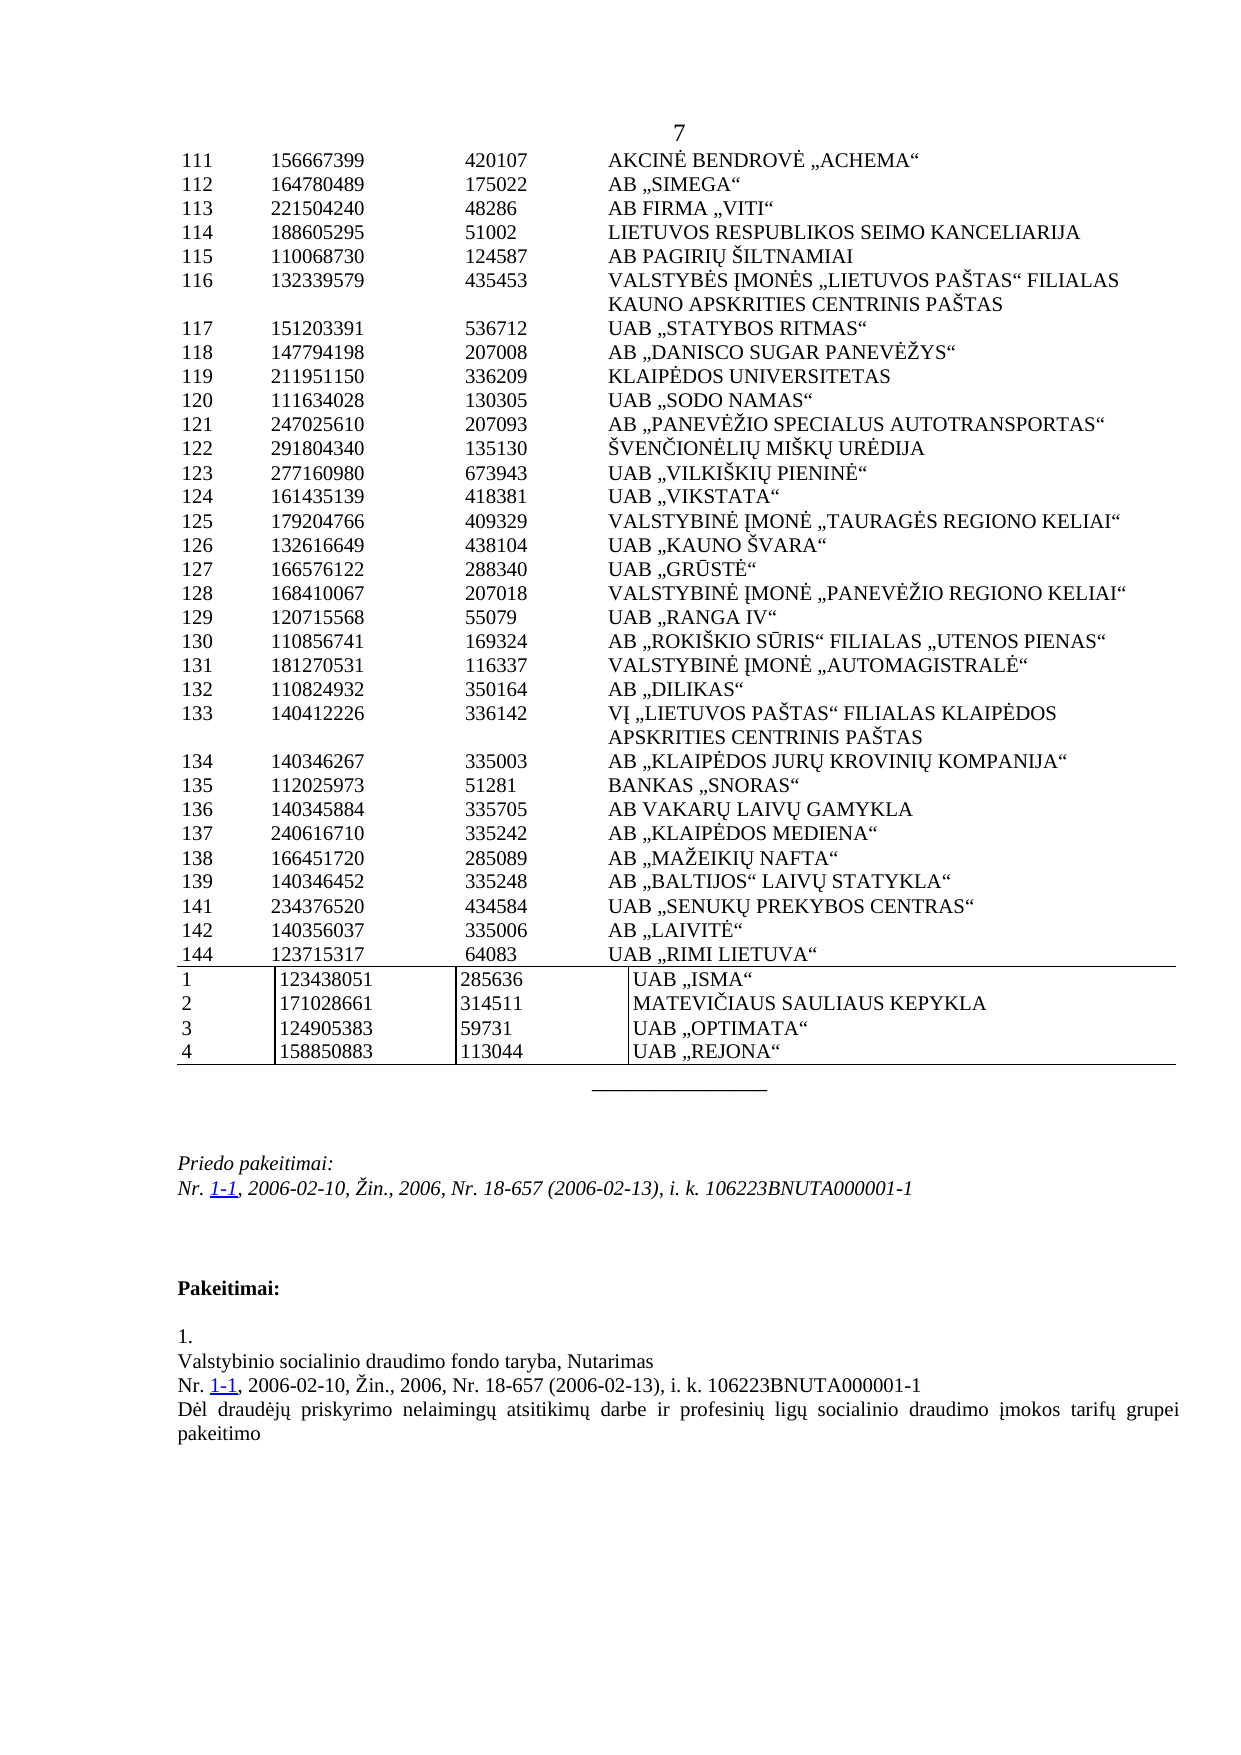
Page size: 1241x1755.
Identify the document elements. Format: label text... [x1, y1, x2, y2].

table_cell 110068730 [266, 244, 461, 268]
table_cell 434584 [461, 894, 604, 918]
table_cell 130 [177, 629, 266, 653]
text Nr. 1-1, 2006-02-10, Žin., 2006, Nr. 18-657 (2006-02-13), i. k. 106223BNUTA000001-1 [177, 1373, 1181, 1397]
table_cell AB „MAŽEIKIŲ NAFTA“ [604, 845, 1181, 869]
table_cell 140345884 [266, 797, 461, 821]
text Dėl draudėjų priskyrimo nelaimingų atsitikimų darbe ir profesinių ligų socialinio draudimo įmokos tarifų grupei pakeitimo [177, 1397, 1181, 1445]
table_cell UAB „RANGA IV“ [604, 605, 1181, 629]
table_cell 132616649 [266, 533, 461, 557]
table_cell 127 [177, 557, 266, 581]
table_cell 2 [177, 991, 181, 1015]
table_cell 140346452 [266, 870, 461, 893]
table_cell ŠVENČIONĖLIŲ MIŠKŲ URĖDIJA [604, 436, 1181, 460]
table_cell 123715317 [266, 942, 461, 966]
text Nr. 1-1, 2006-02-10, Žin., 2006, Nr. 18-657 (2006-02-13), i. k. 106223BNUTA000001-1 [177, 1175, 1181, 1199]
table_cell 234376520 [266, 894, 461, 918]
table_cell AB „KLAIPĖDOS JURŲ KROVINIŲ KOMPANIJA“ [604, 749, 1181, 773]
table_cell 673943 [461, 460, 604, 484]
table_cell 115 [177, 244, 266, 268]
table_cell 336142 [461, 701, 604, 749]
table_cell 169324 [461, 629, 604, 653]
table_cell 335003 [461, 749, 604, 773]
table_cell 336209 [461, 364, 604, 388]
table_cell UAB „KAUNO ŠVARA“ [604, 533, 1181, 557]
table_cell AB PAGIRIŲ ŠILTNAMIAI [604, 244, 1181, 268]
table_cell 126 [177, 533, 266, 557]
table_cell 118 [177, 340, 266, 364]
table_cell 247025610 [266, 412, 461, 436]
table_cell 111634028 [266, 388, 461, 412]
table_cell 335006 [461, 918, 604, 942]
table_cell 51002 [461, 220, 604, 244]
table_cell 168410067 [266, 581, 461, 605]
table_cell 221504240 [266, 196, 461, 220]
table_cell 409329 [461, 509, 604, 533]
table_cell 335705 [461, 797, 604, 821]
table_cell 207018 [461, 581, 604, 605]
table_cell AB „KLAIPĖDOS MEDIENA“ [604, 821, 1181, 845]
table_cell BANKAS „SNORAS“ [604, 773, 1181, 797]
table_cell 116 [177, 268, 266, 316]
table_cell 131 [177, 653, 266, 677]
table_cell 129 [177, 605, 266, 629]
text Valstybinio socialinio draudimo fondo taryba, Nutarimas [177, 1348, 1181, 1373]
table_cell 140346267 [266, 749, 461, 773]
table_cell 130305 [461, 388, 604, 412]
table_cell 48286 [461, 196, 604, 220]
table_cell UAB „VIKSTATA“ [604, 485, 1181, 508]
table_cell LIETUVOS RESPUBLIKOS SEIMO KANCELIARIJA [604, 220, 1181, 244]
table_cell 121 [177, 412, 266, 436]
table_cell AB „LAIVITĖ“ [604, 918, 1181, 942]
table_cell 418381 [461, 485, 604, 508]
table_cell 277160980 [266, 460, 461, 484]
table_cell 166576122 [266, 557, 461, 581]
table_cell AB VAKARŲ LAIVŲ GAMYKLA [604, 797, 1181, 821]
table_cell AB FIRMA „VITI“ [604, 196, 1181, 220]
table_cell AB „PANEVĖŽIO SPECIALUS AUTOTRANSPORTAS“ [604, 412, 1181, 436]
table_cell 125 [177, 509, 266, 533]
table_cell 147794198 [266, 340, 461, 364]
table_cell 64083 [461, 942, 604, 966]
table_cell 161435139 [266, 485, 461, 508]
table_cell 124 [177, 485, 266, 508]
table_cell 420107 [461, 148, 604, 172]
table_cell 116337 [461, 653, 604, 677]
table_cell 4 [177, 1040, 181, 1063]
table_cell 110856741 [266, 629, 461, 653]
table_cell 112 [177, 172, 266, 196]
table_cell VALSTYBINĖ ĮMONĖ „PANEVĖŽIO REGIONO KELIAI“ [604, 581, 1181, 605]
table_cell 120715568 [266, 605, 461, 629]
table_cell 175022 [461, 172, 604, 196]
table_cell 134 [177, 749, 266, 773]
text Priedo pakeitimai: [177, 1151, 1181, 1175]
text ______________ [177, 1065, 1181, 1094]
table_cell 132339579 [266, 268, 461, 316]
table_cell 119 [177, 364, 266, 388]
table_cell 211951150 [266, 364, 461, 388]
table_cell 120 [177, 388, 266, 412]
table_cell 133 [177, 701, 266, 749]
table_cell VĮ „LIETUVOS PAŠTAS“ FILIALAS KLAIPĖDOS APSKRITIES CENTRINIS PAŠTAS [604, 701, 1181, 749]
table_cell 136 [177, 797, 266, 821]
table_cell 114 [177, 220, 266, 244]
table_cell 335248 [461, 870, 604, 893]
table_cell 140412226 [266, 701, 461, 749]
table_cell 51281 [461, 773, 604, 797]
table_cell 141 [177, 894, 266, 918]
table_cell 113 [177, 196, 266, 220]
table_cell 122 [177, 436, 266, 460]
table_cell 181270531 [266, 653, 461, 677]
table_cell AKCINĖ BENDROVĖ „ACHEMA“ [604, 148, 1181, 172]
table_cell 55079 [461, 605, 604, 629]
table_cell 435453 [461, 268, 604, 316]
table_cell 137 [177, 821, 266, 845]
table_cell 135 [177, 773, 266, 797]
table_cell 438104 [461, 533, 604, 557]
table_cell 142 [177, 918, 266, 942]
table_cell 111 [177, 148, 266, 172]
table_cell UAB „SODO NAMAS“ [604, 388, 1181, 412]
table_cell 240616710 [266, 821, 461, 845]
table_cell 151203391 [266, 316, 461, 340]
text 1. [177, 1324, 1181, 1348]
table_cell UAB „GRŪSTĖ“ [604, 557, 1181, 581]
table_cell 110824932 [266, 677, 461, 701]
table_cell AB „DILIKAS“ [604, 677, 1181, 701]
table_cell UAB „SENUKŲ PREKYBOS CENTRAS“ [604, 894, 1181, 918]
table_cell 138 [177, 845, 266, 869]
table_cell UAB „STATYBOS RITMAS“ [604, 316, 1181, 340]
table_cell 291804340 [266, 436, 461, 460]
table_cell 350164 [461, 677, 604, 701]
table_cell VALSTYBĖS ĮMONĖS „LIETUVOS PAŠTAS“ FILIALAS KAUNO APSKRITIES CENTRINIS PAŠTAS [604, 268, 1181, 316]
table_cell 335242 [461, 821, 604, 845]
table_cell 207008 [461, 340, 604, 364]
table_cell 288340 [461, 557, 604, 581]
table_cell 117 [177, 316, 266, 340]
table_cell 123 [177, 460, 266, 484]
table_cell 156667399 [266, 148, 461, 172]
table_cell VALSTYBINĖ ĮMONĖ „AUTOMAGISTRALĖ“ [604, 653, 1181, 677]
text Pakeitimai: [177, 1276, 1181, 1300]
table_cell 179204766 [266, 509, 461, 533]
table_cell KLAIPĖDOS UNIVERSITETAS [604, 364, 1181, 388]
table_cell 166451720 [266, 845, 461, 869]
table_cell UAB „VILKIŠKIŲ PIENINĖ“ [604, 460, 1181, 484]
table_cell AB „BALTIJOS“ LAIVŲ STATYKLA“ [604, 870, 1181, 893]
table_cell 140356037 [266, 918, 461, 942]
table_cell AB „ROKIŠKIO SŪRIS“ FILIALAS „UTENOS PIENAS“ [604, 629, 1181, 653]
table_cell 139 [177, 870, 266, 893]
table_cell 128 [177, 581, 266, 605]
table_cell 144 [177, 942, 266, 966]
table_cell 135130 [461, 436, 604, 460]
table_cell 132 [177, 677, 266, 701]
table_cell 188605295 [266, 220, 461, 244]
table_cell VALSTYBINĖ ĮMONĖ „TAURAGĖS REGIONO KELIAI“ [604, 509, 1181, 533]
table_cell AB „SIMEGA“ [604, 172, 1181, 196]
table_cell 207093 [461, 412, 604, 436]
table_cell 164780489 [266, 172, 461, 196]
table_cell 3 [177, 1015, 181, 1039]
table_cell 536712 [461, 316, 604, 340]
table_cell 124587 [461, 244, 604, 268]
table_cell 1 [177, 967, 181, 991]
table_cell 112025973 [266, 773, 461, 797]
table_cell AB „DANISCO SUGAR PANEVĖŽYS“ [604, 340, 1181, 364]
table_cell UAB „RIMI LIETUVA“ [604, 942, 1181, 966]
table_cell 285089 [461, 845, 604, 869]
